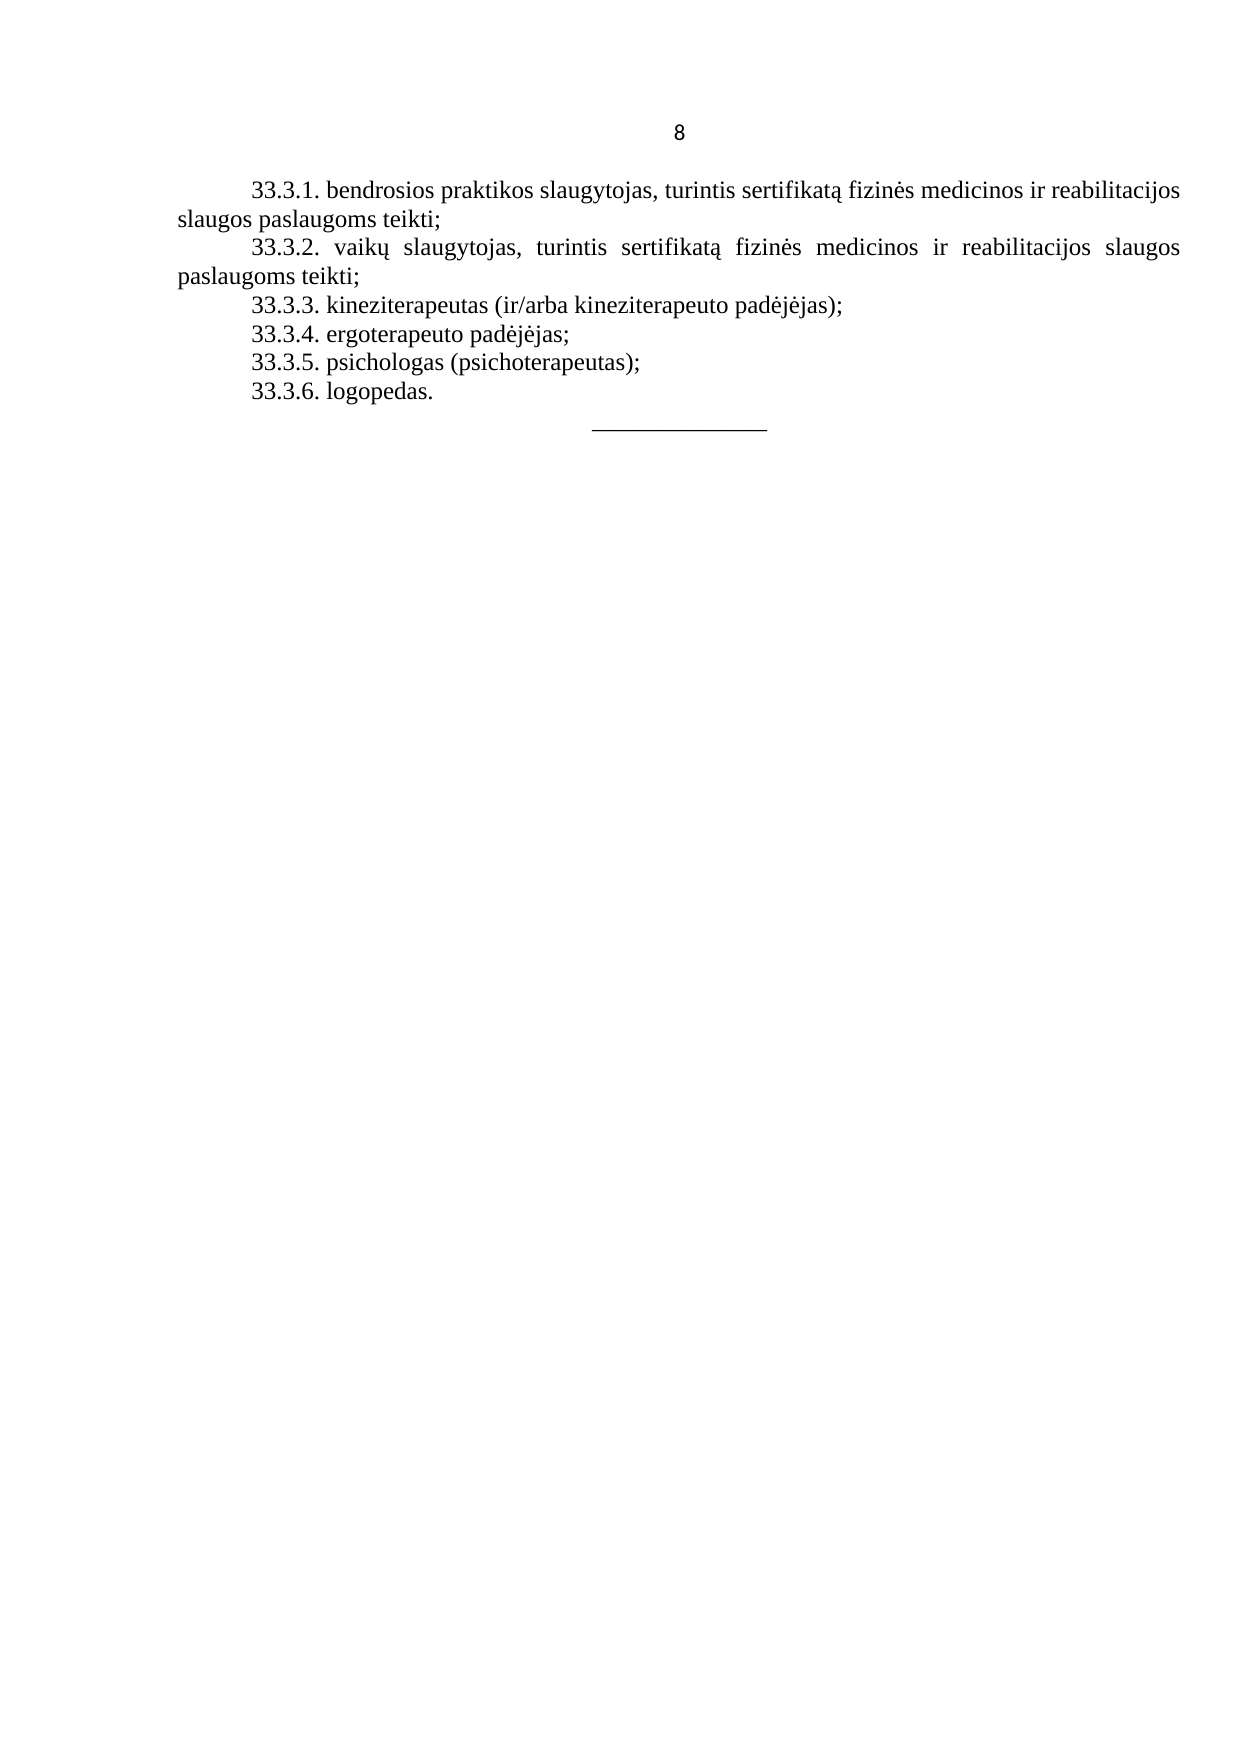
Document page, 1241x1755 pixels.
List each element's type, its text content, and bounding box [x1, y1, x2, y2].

text 33.3.1. bendrosios praktikos slaugytojas, turintis sertifikatą fizinės medicinos ir reabilitacijos slaugos paslaugoms teikti; [177, 175, 1181, 232]
text 33.3.4. ergoterapeuto padėjėjas; [177, 319, 1181, 347]
text 33.3.2. vaikų slaugytojas, turintis sertifikatą fizinės medicinos ir reabilitacijos slaugos paslaugoms teikti; [177, 232, 1181, 290]
text 33.3.5. psichologas (psichoterapeutas); [177, 347, 1181, 376]
text ______________ [177, 405, 1181, 434]
text 33.3.6. logopedas. [177, 376, 1181, 405]
text 33.3.3. kineziterapeutas (ir/arba kineziterapeuto padėjėjas); [177, 290, 1181, 319]
